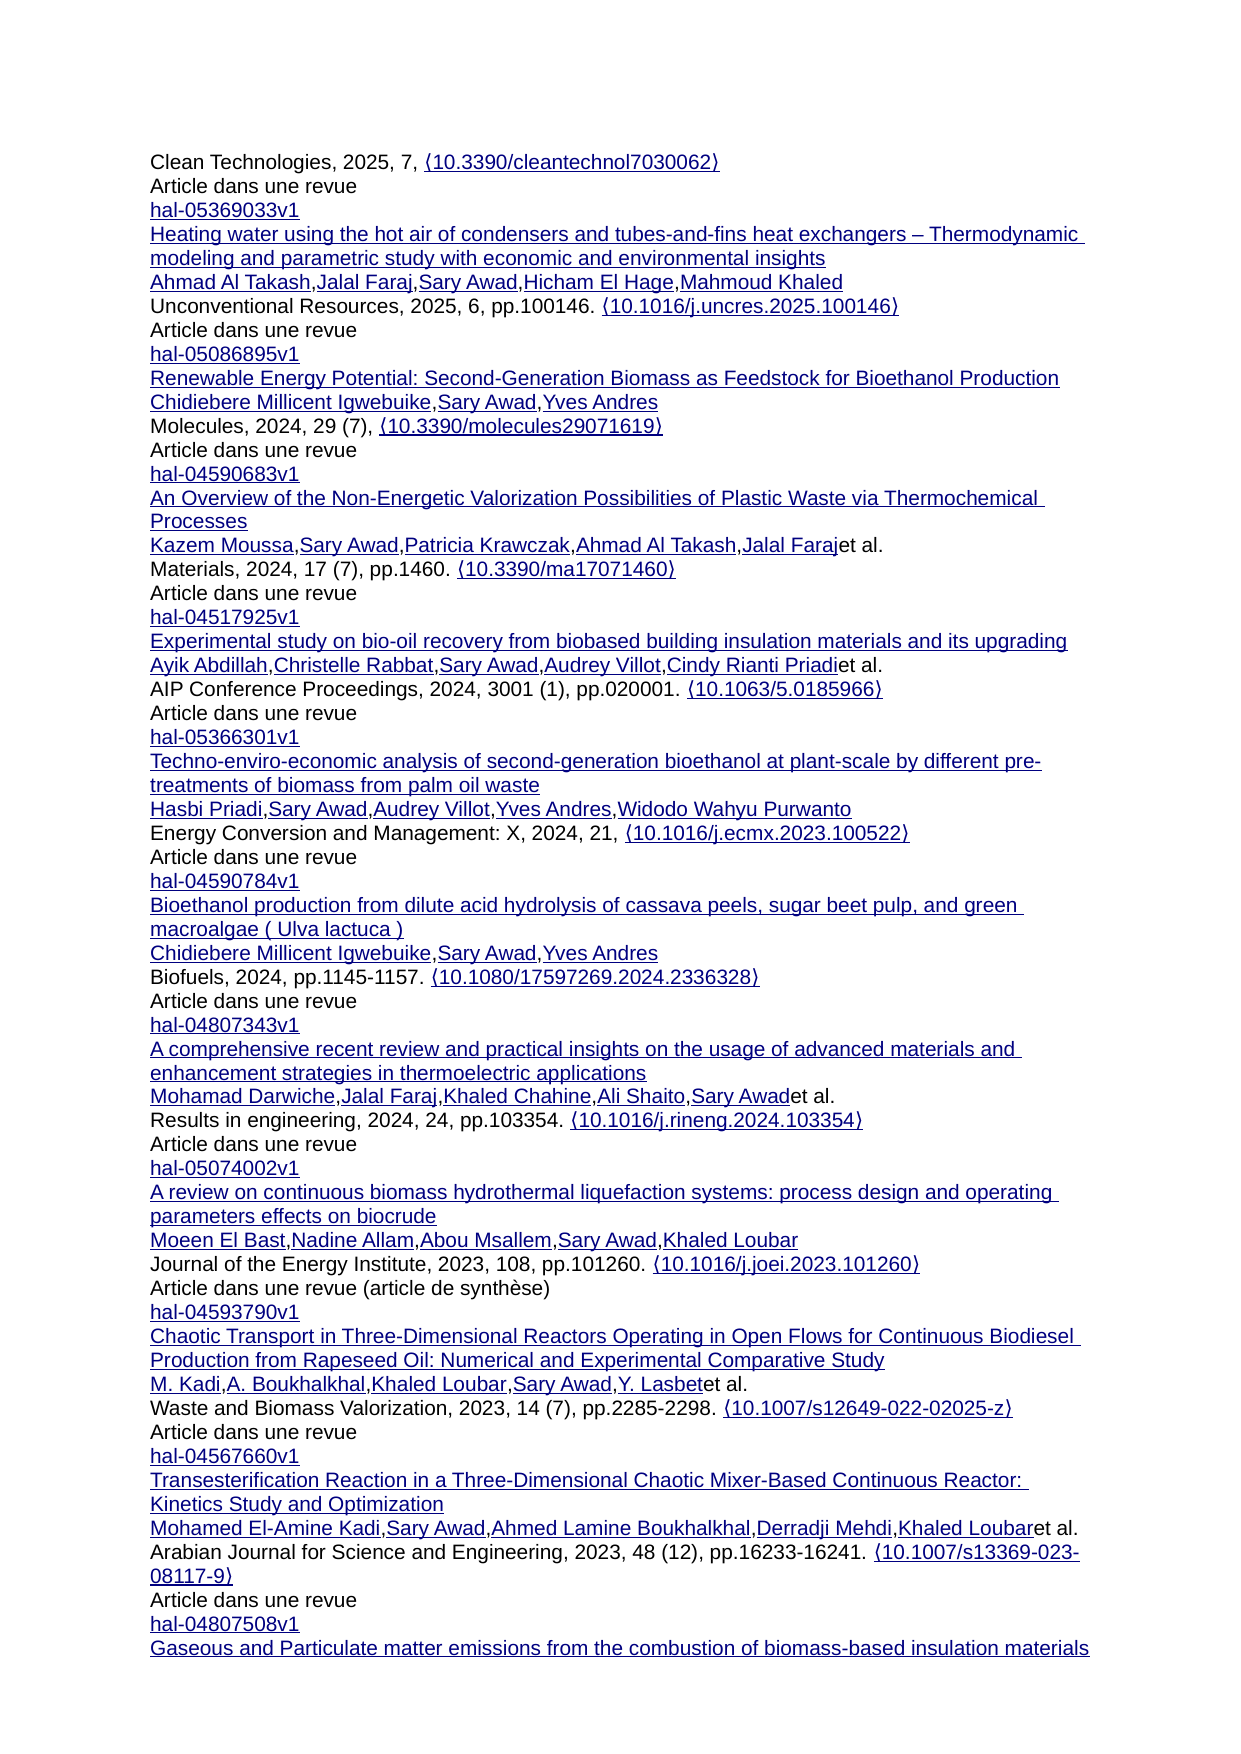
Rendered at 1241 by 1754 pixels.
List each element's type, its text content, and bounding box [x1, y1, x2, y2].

table_cell Transesterification Reaction in a Three-Dimensional Chaotic Mixer-Based Continuous Reactor: Kinetics Study and Optimization Mohamed El-Amine Kadi,Sary Awad,Ahmed Lamine Boukhalkhal,Derradji Mehdi,Khaled Loubaret al. Arabian Journal for Science and Engineering, 2023, 48 (12), pp.16233-16241. ⟨10.1007/s13369-023-08117-9⟩ Article dans une revue hal-04807508v1 [150, 1468, 1090, 1635]
table_cell A comprehensive recent review and practical insights on the usage of advanced materials and enhancement strategies in thermoelectric applications Mohamad Darwiche,Jalal Faraj,Khaled Chahine,Ali Shaito,Sary Awadet al. Results in engineering, 2024, 24, pp.103354. ⟨10.1016/j.rineng.2024.103354⟩ Article dans une revue hal-05074002v1 [150, 1036, 1090, 1180]
table_cell An Overview of the Non-Energetic Valorization Possibilities of Plastic Waste via Thermochemical Processes Kazem Moussa,Sary Awad,Patricia Krawczak,Ahmad Al Takash,Jalal Farajet al. Materials, 2024, 17 (7), pp.1460. ⟨10.3390/ma17071460⟩ Article dans une revue hal-04517925v1 [150, 485, 1090, 629]
table_cell Heating water using the hot air of condensers and tubes-and-fins heat exchangers – Thermodynamic modeling and parametric study with economic and environmental insights Ahmad Al Takash,Jalal Faraj,Sary Awad,Hicham El Hage,Mahmoud Khaled Unconventional Resources, 2025, 6, pp.100146. ⟨10.1016/j.uncres.2025.100146⟩ Article dans une revue hal-05086895v1 [150, 222, 1090, 366]
table_cell Clean Technologies, 2025, 7, ⟨10.3390/cleantechnol7030062⟩ Article dans une revue hal-05369033v1 [150, 150, 1090, 222]
table_cell Techno-enviro-economic analysis of second-generation bioethanol at plant-scale by different pre-treatments of biomass from palm oil waste Hasbi Priadi,Sary Awad,Audrey Villot,Yves Andres,Widodo Wahyu Purwanto Energy Conversion and Management: X, 2024, 21, ⟨10.1016/j.ecmx.2023.100522⟩ Article dans une revue hal-04590784v1 [150, 749, 1090, 893]
table_cell Gaseous and Particulate matter emissions from the combustion of biomass-based insulation materials [150, 1635, 1090, 1656]
table_cell Chaotic Transport in Three-Dimensional Reactors Operating in Open Flows for Continuous Biodiesel Production from Rapeseed Oil: Numerical and Experimental Comparative Study M. Kadi,A. Boukhalkhal,Khaled Loubar,Sary Awad,Y. Lasbetet al. Waste and Biomass Valorization, 2023, 14 (7), pp.2285-2298. ⟨10.1007/s12649-022-02025-z⟩ Article dans une revue hal-04567660v1 [150, 1324, 1090, 1468]
table_cell Bioethanol production from dilute acid hydrolysis of cassava peels, sugar beet pulp, and green macroalgae ( Ulva lactuca ) Chidiebere Millicent Igwebuike,Sary Awad,Yves Andres Biofuels, 2024, pp.1145-1157. ⟨10.1080/17597269.2024.2336328⟩ Article dans une revue hal-04807343v1 [150, 893, 1090, 1036]
table_cell A review on continuous biomass hydrothermal liquefaction systems: process design and operating parameters effects on biocrude Moeen El Bast,Nadine Allam,Abou Msallem,Sary Awad,Khaled Loubar Journal of the Energy Institute, 2023, 108, pp.101260. ⟨10.1016/j.joei.2023.101260⟩ Article dans une revue (article de synthèse) hal-04593790v1 [150, 1180, 1090, 1324]
table_cell Renewable Energy Potential: Second-Generation Biomass as Feedstock for Bioethanol Production Chidiebere Millicent Igwebuike,Sary Awad,Yves Andres Molecules, 2024, 29 (7), ⟨10.3390/molecules29071619⟩ Article dans une revue hal-04590683v1 [150, 366, 1090, 485]
table_cell Experimental study on bio-oil recovery from biobased building insulation materials and its upgrading Ayik Abdillah,Christelle Rabbat,Sary Awad,Audrey Villot,Cindy Rianti Priadiet al. AIP Conference Proceedings, 2024, 3001 (1), pp.020001. ⟨10.1063/5.0185966⟩ Article dans une revue hal-05366301v1 [150, 629, 1090, 749]
